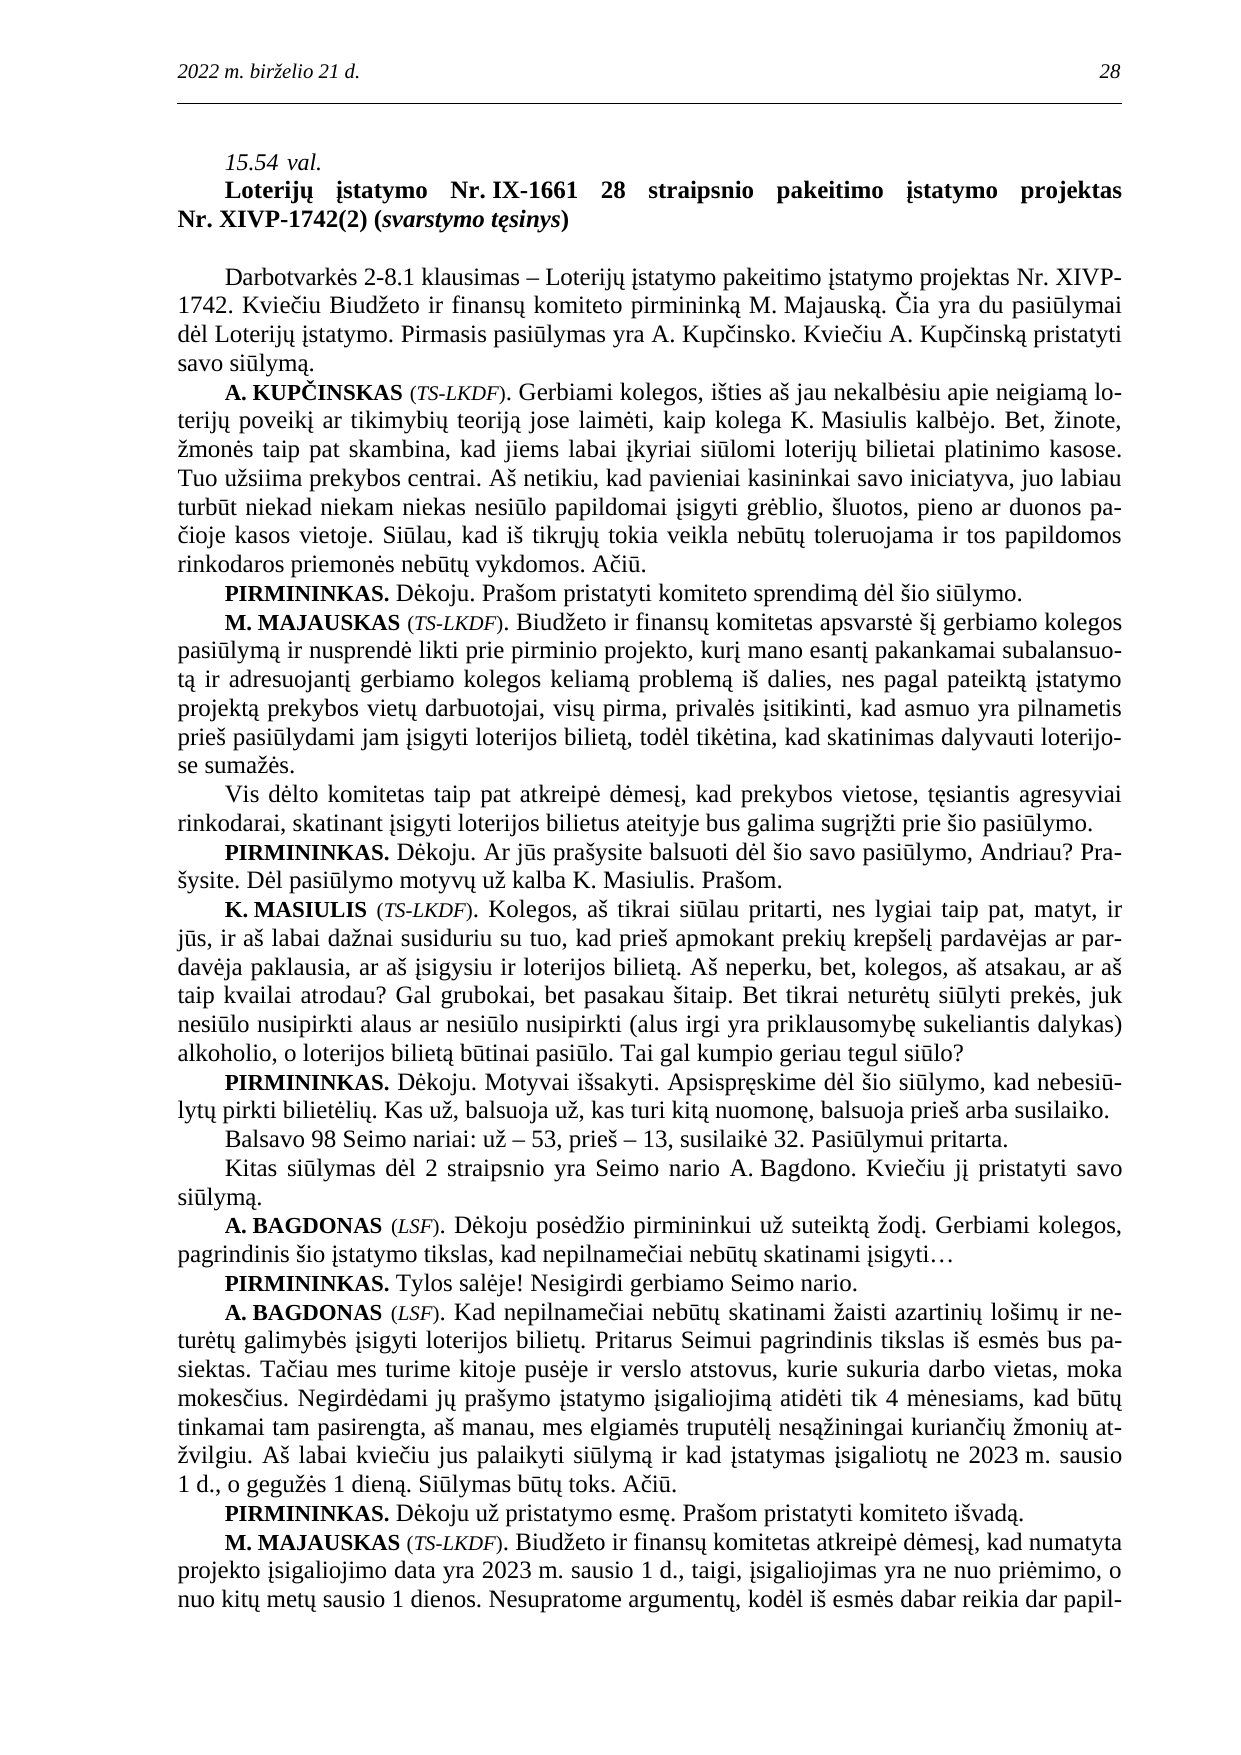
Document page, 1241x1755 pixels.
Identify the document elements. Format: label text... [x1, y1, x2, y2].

text A. BAGDONAS (LSF). Kad ne­pil­na­me­čiai ne­bū­tų ska­ti­na­mi žais­ti azar­ti­nių lo­ši­mų ir ne­turė­tų ga­li­my­bės įsi­gy­ti lo­te­ri­jos bi­lie­tų. Pri­ta­rus Sei­mui pa­grin­di­nis tiks­las iš es­mės bus pa­siek­tas. Ta­čiau mes tu­ri­me ki­to­je pu­sė­je ir ver­slo at­sto­vus, ku­rie su­ku­ria dar­bo vie­tas, mo­ka mo­kes­čius. Ne­gir­dė­da­mi jų pra­šy­mo įsta­ty­mo įsi­ga­lio­ji­mą ati­dė­ti tik 4 mė­ne­siams, kad bū­tų tin­ka­mai tam pa­si­reng­ta, aš ma­nau, mes el­gia­mės tru­pu­tė­lį ne­są­ži­nin­gai ku­rian­čių žmo­nių at­žvil­giu. Aš la­bai kvie­čiu jus pa­lai­ky­ti siū­ly­mą ir kad įsta­ty­mas įsi­ga­lio­tų ne 2023 m. sau­sio 1 d., o ge­gu­žės 1 die­ną. Siū­ly­mas bū­tų toks. Ačiū. [177, 1297, 1122, 1498]
text PIRMININKAS. Dė­ko­ju. Mo­ty­vai iš­sa­ky­ti. Ap­si­spręs­ki­me dėl šio siū­ly­mo, kad ne­be­siū­ly­tų pirk­ti bi­lie­tė­lių. Kas už, bal­suo­ja už, kas tu­ri ki­tą nuo­mo­nę, bal­suo­ja prieš ar­ba su­si­lai­ko. [177, 1067, 1122, 1124]
text Bal­sa­vo 98 Sei­mo na­riai: už – 53, prieš – 13, su­si­lai­kė 32. Pa­siū­ly­mui pri­tar­ta. [177, 1124, 1122, 1153]
text K. MASIULIS (TS-LKDF). Ko­le­gos, aš tik­rai siū­lau pri­tar­ti, nes ly­giai taip pat, ma­tyt, ir jūs, ir aš la­bai daž­nai su­si­du­riu su tuo, kad prieš ap­mo­kant pre­kių krep­še­lį par­da­vė­jas ar par­da­vė­ja pa­klau­sia, ar aš įsi­gy­siu ir lo­te­ri­jos bi­lie­tą. Aš ne­per­ku, bet, ko­le­gos, aš at­sa­kau, ar aš taip kvai­lai at­ro­dau? Gal gru­bo­kai, bet pa­sa­kau ši­taip. Bet tik­rai ne­tu­rė­tų siū­ly­ti pre­kės, juk ne­siū­lo nu­si­pirk­ti alaus ar ne­siū­lo nu­si­pirk­ti (alus ir­gi yra pri­klau­so­my­bę su­ke­lian­tis da­ly­kas) al­ko­ho­lio, o lo­te­ri­jos bi­lie­tą bū­ti­nai pa­siū­lo. Tai gal kum­pio ge­riau te­gul siū­lo? [177, 894, 1122, 1067]
text Dar­bo­tvarkės 2-8.1 klau­si­mas – Lo­te­ri­jų įsta­ty­mo pa­kei­ti­mo įsta­ty­mo pro­jek­tas Nr. XIVP-1742. Kvie­čiu Biu­dže­to ir fi­nan­sų ko­mi­te­to pir­mi­nin­ką M. Ma­jaus­ką. Čia yra du pa­siū­ly­mai dėl Lo­te­ri­jų įsta­ty­mo. Pir­ma­sis pa­siū­ly­mas yra A. Kup­čins­ko. Kvie­čiu A. Kup­čins­ką pri­sta­ty­ti sa­vo siū­ly­mą. [177, 262, 1122, 377]
text A. BAGDONAS (LSF). Dė­ko­ju po­sė­džio pir­mi­nin­kui už su­teik­tą žo­dį. Ger­bia­mi ko­le­gos, pa­grin­di­nis šio įsta­ty­mo tiks­las, kad ne­pil­na­me­čiai ne­bū­tų ska­ti­na­mi įsi­gy­ti… [177, 1210, 1122, 1268]
text PIRMININKAS. Dė­ko­ju už pri­sta­ty­mo es­mę. Pra­šom pri­sta­ty­ti ko­mi­te­to iš­va­dą. [177, 1498, 1122, 1527]
text Vis dėl­to ko­mi­te­tas taip pat at­krei­pė dė­me­sį, kad pre­ky­bos vie­to­se, tę­sian­tis ag­re­sy­viai rin­ko­da­rai, ska­ti­nant įsi­gy­ti lo­te­ri­jos bi­lie­tus at­ei­ty­je bus ga­li­ma su­grįž­ti prie šio pa­siū­ly­mo. [177, 779, 1122, 837]
text PIRMININKAS. Ty­los sa­lė­je! Ne­si­gir­di ger­bia­mo Sei­mo na­rio. [177, 1268, 1122, 1297]
text Ki­tas siū­ly­mas dėl 2 straips­nio yra Sei­mo na­rio A. Bag­do­no. Kvie­čiu jį pri­sta­ty­ti sa­vo siū­ly­mą. [177, 1153, 1122, 1210]
text Lo­te­ri­jų įsta­ty­mo Nr. IX-1661 28 straips­nio pa­kei­ti­mo įsta­ty­mo pro­jek­tas Nr. XIVP-1742(2) (svarstymo tę­si­nys) [177, 175, 1122, 233]
text PIRMININKAS. Dė­ko­ju. Ar jūs pra­šy­si­te bal­suo­ti dėl šio sa­vo pa­siū­ly­mo, An­driau? Pra­šy­si­te. Dėl pa­siū­ly­mo mo­ty­vų už kal­ba K. Ma­siu­lis. Pra­šom. [177, 837, 1122, 894]
text M. MAJAUSKAS (TS-LKDF). Biu­dže­to ir fi­nan­sų ko­mi­te­tas at­krei­pė dė­me­sį, kad nu­ma­ty­ta pro­jek­to įsi­ga­lio­ji­mo da­ta yra 2023 m. sau­sio 1 d., tai­gi, įsi­ga­lio­ji­mas yra ne nuo pri­ėmi­mo, o nuo ki­tų me­tų sau­sio 1 die­nos. Ne­su­pra­to­me ar­gu­men­tų, ko­dėl iš es­mės da­bar rei­kia dar pa­pil­ [177, 1527, 1122, 1613]
text 15.54 val. [224, 148, 1122, 175]
text A. KUPČINSKAS (TS-LKDF). Ger­bia­mi ko­le­gos, iš­ties aš jau ne­kal­bė­siu apie nei­gia­mą lo­te­ri­jų po­vei­kį ar ti­ki­my­bių te­ori­ją jo­se lai­mė­ti, kaip ko­le­ga K. Ma­siu­lis kal­bė­jo. Bet, ži­no­te, žmo­nės taip pat skam­bi­na, kad jiems la­bai įky­riai siū­lo­mi lo­te­ri­jų bi­lie­tai pla­ti­ni­mo ka­so­se. Tuo už­si­i­ma pre­ky­bos cen­trai. Aš ne­ti­kiu, kad pa­vie­niai ka­si­nin­kai sa­vo ini­cia­ty­va, juo la­biau tur­būt nie­kad nie­kam nie­kas ne­siū­lo pa­pil­do­mai įsi­gy­ti grėb­lio, šluo­tos, pie­no ar duo­nos pa­čio­je ka­sos vie­to­je. Siū­lau, kad iš tik­rų­jų to­kia veik­la ne­bū­tų to­le­ruo­ja­ma ir tos pa­pil­do­mos rin­ko­da­ros prie­mo­nės ne­bū­tų vyk­do­mos. Ačiū. [177, 377, 1122, 578]
text M. MAJAUSKAS (TS-LKDF). Biu­dže­to ir fi­nan­sų ko­mi­te­tas ap­svars­tė šį ger­bia­mo ko­le­gos pa­siū­ly­mą ir nu­spren­dė lik­ti prie pir­mi­nio pro­jek­to, ku­rį ma­no esan­tį pa­kan­ka­mai su­ba­lan­suo­tą ir ad­re­suo­jan­tį ger­bia­mo ko­le­gos ke­lia­mą pro­ble­mą iš da­lies, nes pa­gal pa­teik­tą įsta­ty­mo pro­jek­tą pre­ky­bos vie­tų dar­buo­to­jai, vi­sų pir­ma, pri­va­lės įsi­ti­kin­ti, kad as­muo yra pil­na­me­tis prieš pa­siū­ly­da­mi jam įsi­gy­ti lo­te­ri­jos bi­lie­tą, to­dėl ti­kė­ti­na, kad ska­ti­ni­mas da­ly­vau­ti lo­te­ri­jo­se su­ma­žės. [177, 607, 1122, 779]
text PIRMININKAS. Dė­ko­ju. Pra­šom pri­sta­ty­ti ko­mi­te­to spren­di­mą dėl šio siū­ly­mo. [177, 578, 1122, 607]
